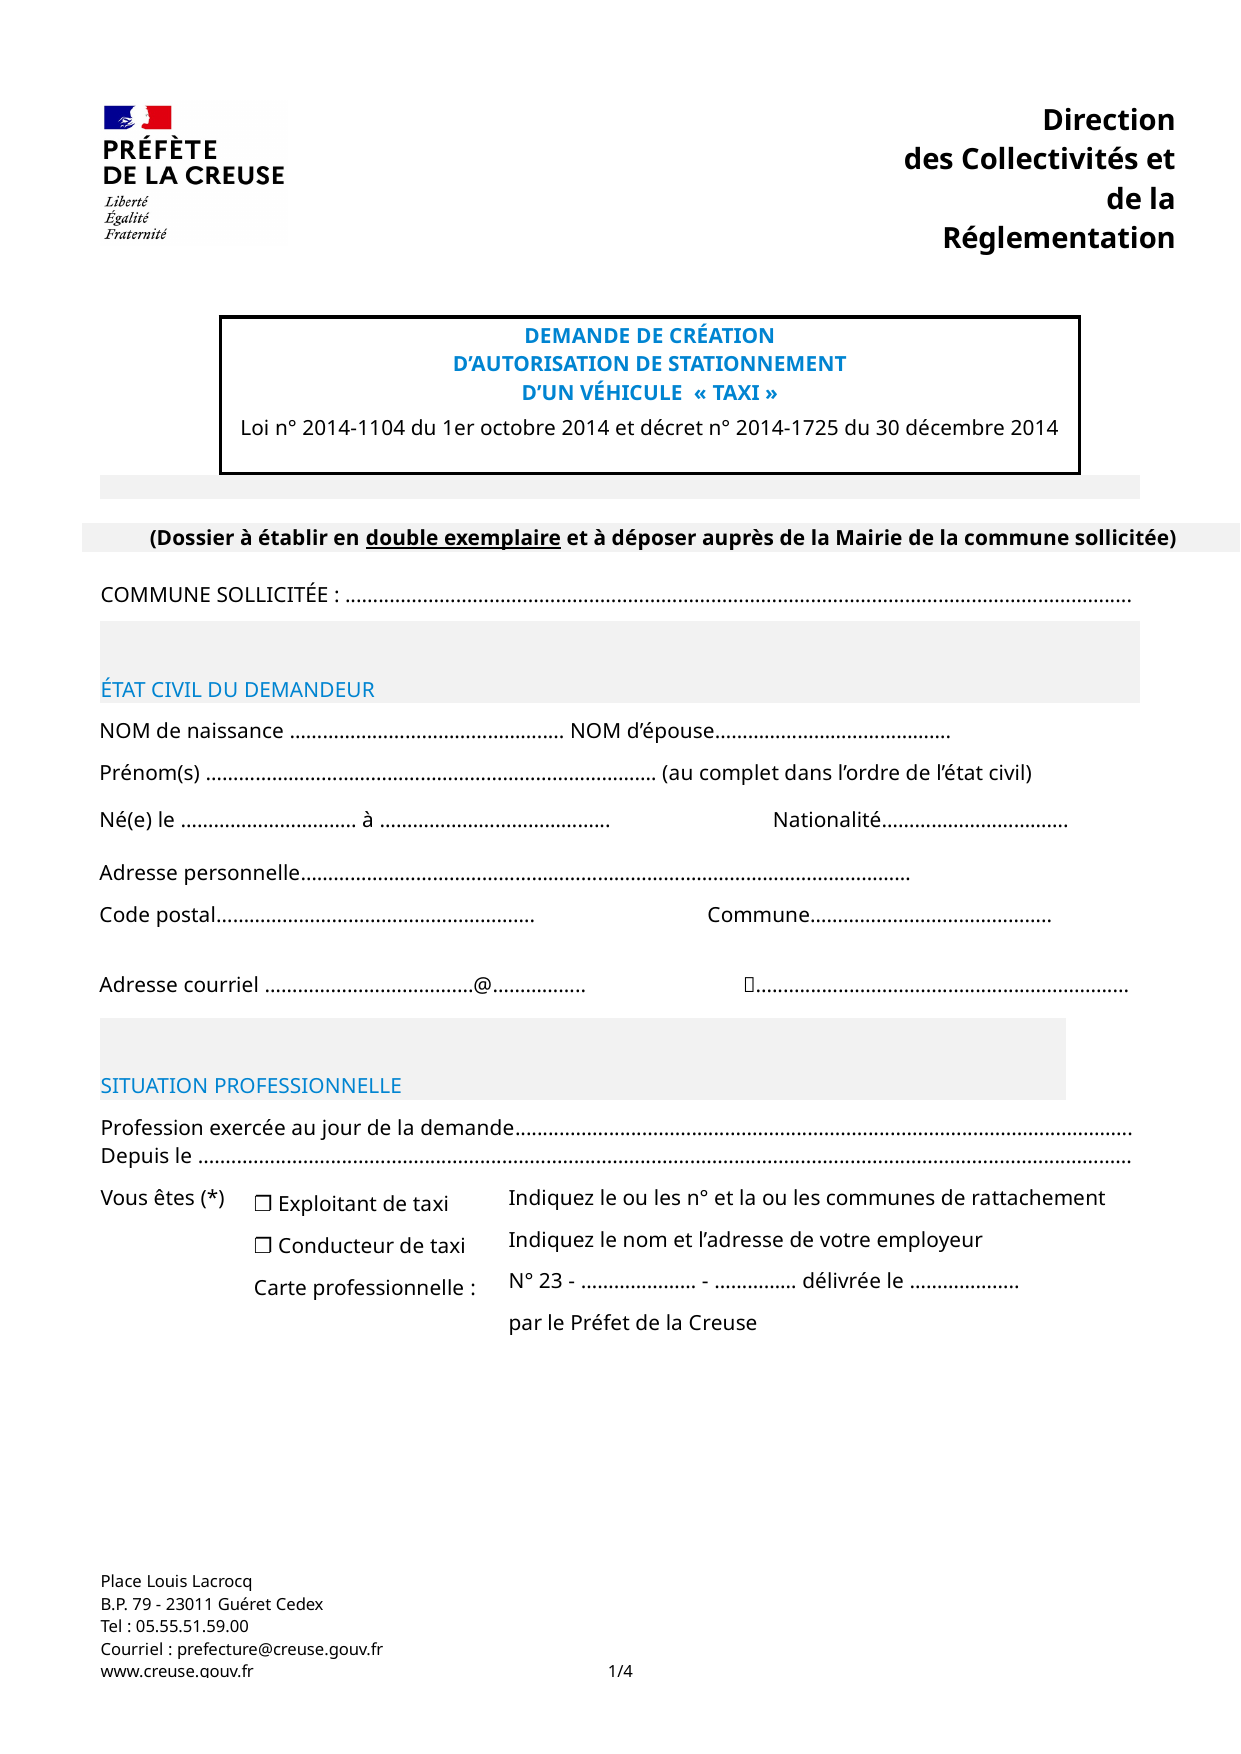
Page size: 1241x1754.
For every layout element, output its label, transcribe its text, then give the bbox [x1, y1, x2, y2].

table_cell [93, 1266, 246, 1308]
subtitle (Dossier à établir en double exemplaire et à déposer auprès de la Mairie de la commune sollicitée) [82, 523, 1240, 552]
text COMMUNE SOLLICITÉE : [100, 580, 1140, 609]
table_cell Carte professionnelle : [246, 1266, 501, 1308]
table_cell Commune…………………………………….. [700, 900, 1150, 941]
table_cell [695, 941, 700, 1005]
subtitle D’AUTORISATION DE STATIONNEMENT [222, 344, 1078, 372]
table_cell N° 23 - ………………… - …………… délivrée le ……………….. [501, 1266, 1156, 1308]
table_cell ❐ Exploitant de taxi [246, 1183, 501, 1224]
table_cell Nationalité……………………………. [765, 805, 1150, 845]
table_cell [500, 845, 1150, 858]
table_cell [246, 1308, 501, 1336]
table_cell Vous êtes (*) [93, 1183, 246, 1224]
text Loi n° 2014-1104 du 1er octobre 2014 et décret n° 2014-1725 du 30 décembre 2014 [222, 407, 1078, 441]
table_cell [700, 941, 736, 1005]
table_cell Indiquez le nom et l’adresse de votre employeur [501, 1225, 1156, 1266]
subtitle SITUATION PROFESSIONNELLE [100, 1071, 1066, 1100]
table_cell Prénom(s) …………………………………………………………………….… (au complet dans l’ordre de l’état civil) [92, 758, 1150, 805]
table_cell .................................................................... [736, 941, 1150, 1005]
table_cell ❐ Conducteur de taxi [246, 1225, 501, 1266]
table_header Profession exercée au jour de la demande Depuis le [93, 1113, 1156, 1183]
picture [100, 100, 288, 246]
table_cell Code postal…………………………………………………. [92, 900, 700, 941]
table_cell Né(e) le ………………………….. à …………………………………... [92, 805, 765, 845]
table_cell [93, 1225, 246, 1266]
table_cell [93, 1308, 246, 1336]
table_header NOM de naissance ………………………………………..... NOM d’épouse……………………………………. ……………………………………………... [92, 716, 1150, 757]
table_cell par le Préfet de la Creuse [501, 1308, 1156, 1336]
table_cell Indiquez le ou les n° et la ou les communes de rattachement [501, 1183, 1156, 1224]
subtitle DEMANDE DE CRÉATION [222, 319, 1078, 344]
subtitle ÉTAT CIVIL DU DEMANDEUR [100, 675, 1140, 703]
table_cell Adresse courriel ………………….…………....@…………….. [92, 941, 695, 1005]
subtitle D’UN VÉHICULE « TAXI » [222, 372, 1078, 406]
table_cell [92, 845, 500, 858]
table_cell Adresse personnelle………………………………………………………………………………………………… [92, 858, 1150, 899]
